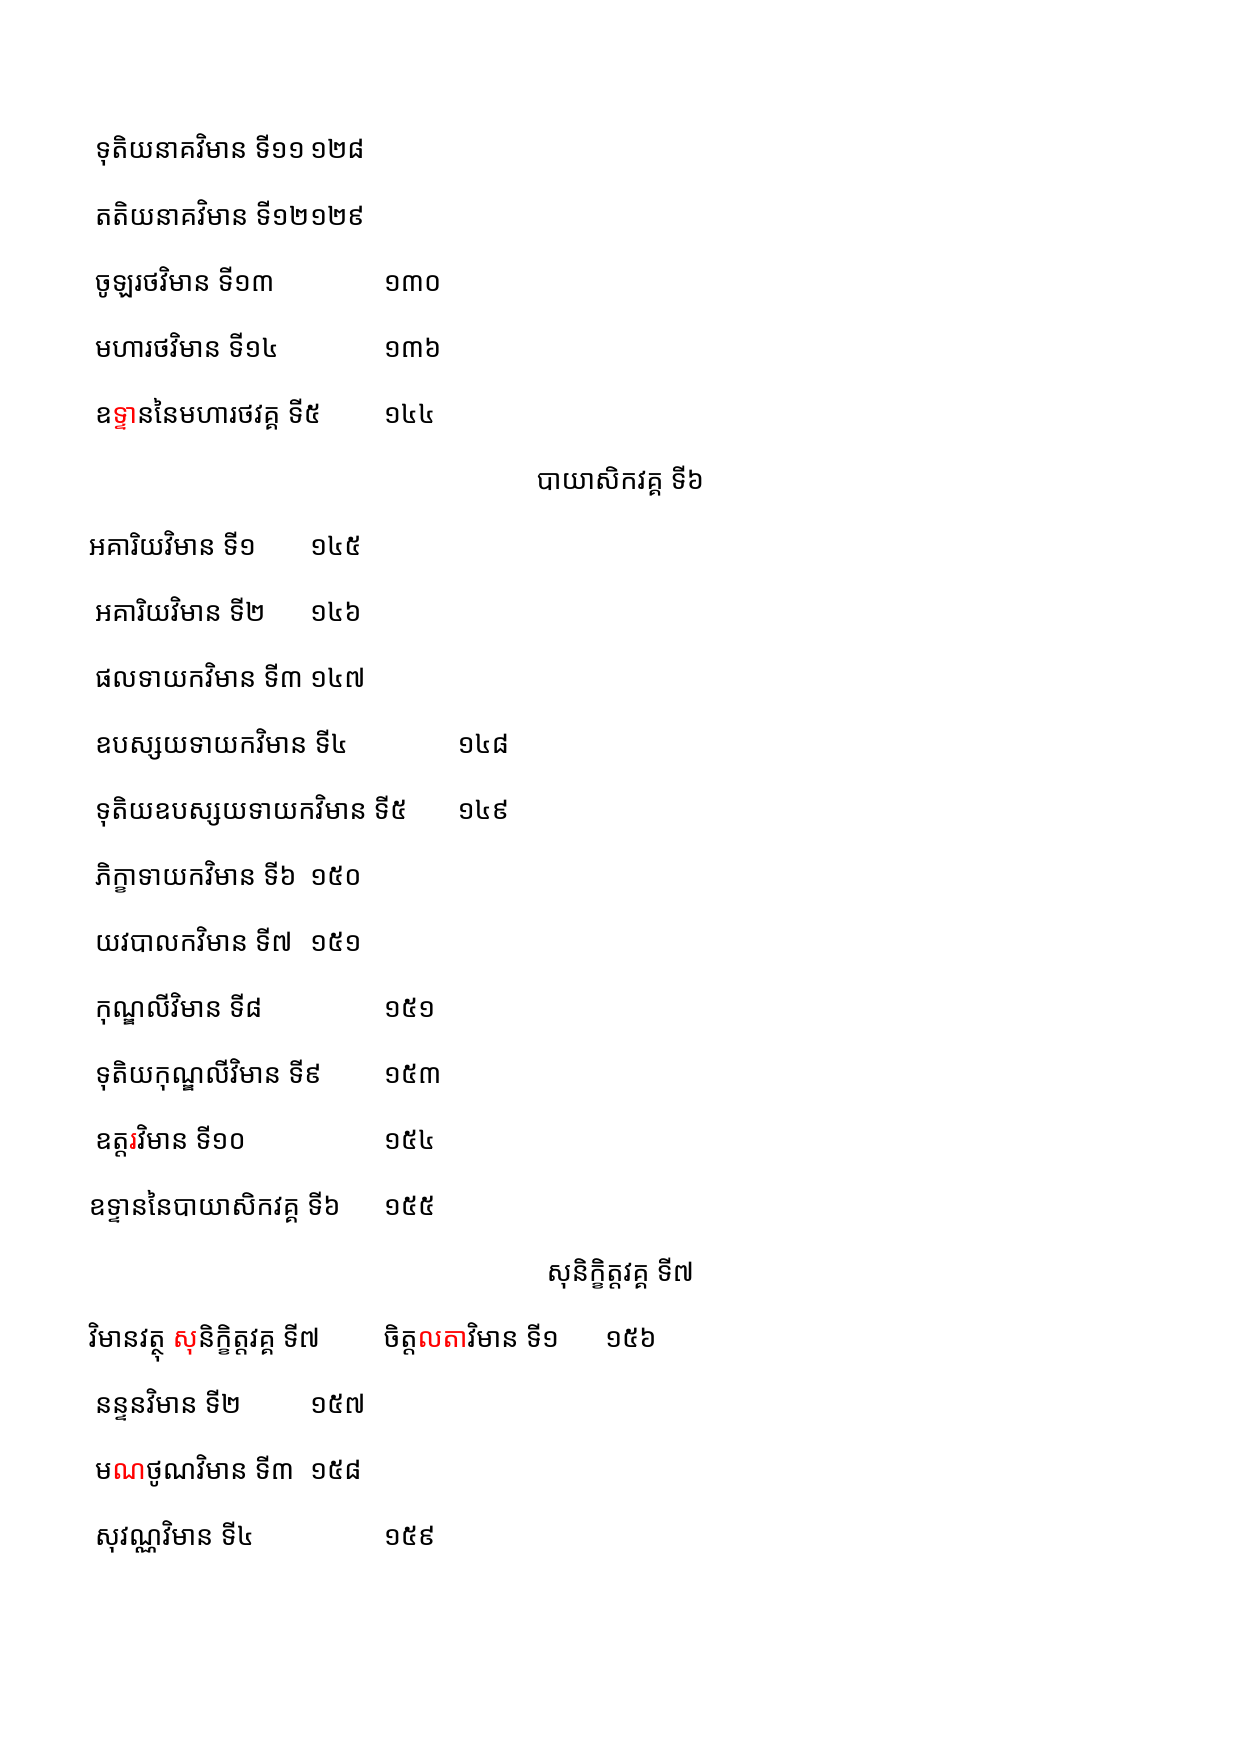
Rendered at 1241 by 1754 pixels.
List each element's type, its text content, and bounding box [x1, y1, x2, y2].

text ចូឡរថវិមាន ទី១៣ ១៣០ [88, 262, 1152, 299]
text អគារិយវិមាន ទី២ ១៤៦ [88, 592, 1152, 629]
text បាយាសិកវគ្គ ទី៦ [88, 460, 1152, 497]
text ទុតិយនាគវិមាន ទី១១ ១២៨ [88, 130, 1152, 167]
text ទុតិយកុណ្ឌលីវិមាន ទី៩ ១៥៣ [88, 1054, 1152, 1091]
text តតិយនាគវិមាន ទី១២ ១២៩ [88, 196, 1152, 233]
text ភិក្ខាទាយកវិមាន ទី៦ ១៥០ [88, 856, 1152, 893]
text ឧបស្សយទាយកវិមាន ទី៤ ១៤៨ [88, 724, 1152, 761]
text ផលទាយកវិមាន ទី៣ ១៤៧ [88, 658, 1152, 695]
text យវបាលកវិមាន ទី៧ ១៥១ [88, 922, 1152, 959]
text សុវណ្ណវិមាន ទី៤ ១៥៩ [88, 1517, 1152, 1554]
text មណថូណវិមាន ទី៣ ១៥៨ [88, 1451, 1152, 1488]
text អគារិយវិមាន ទី១ ១៤៥ [88, 526, 1152, 563]
text នន្ទនវិមាន ទី២ ១៥៧ [88, 1385, 1152, 1422]
text ឧទ្ទាននៃបាយាសិកវគ្គ ទី៦ ១៥៥ [88, 1187, 1152, 1223]
text ឧទ្ទាននៃមហារថវគ្គ ទី៥ ១៤៤ [88, 394, 1152, 431]
text មហារថវិមាន ទី១៤ ១៣៦ [88, 328, 1152, 365]
text ទុតិយឧបស្សយទាយកវិមាន ទី៥ ១៤៩ [88, 790, 1152, 827]
text ឧត្តរវិមាន ទី១០ ១៥៤ [88, 1121, 1152, 1157]
text សុនិក្ខិត្តវគ្គ ទី៧ [88, 1253, 1152, 1289]
text កុណ្ឌលីវិមាន ទី៨ ១៥១ [88, 988, 1152, 1025]
text វិមានវត្ថុ សុនិក្ខិត្តវគ្គ ទី៧ ចិត្តលតាវិមាន ទី១ ១៥៦ [88, 1319, 1152, 1356]
